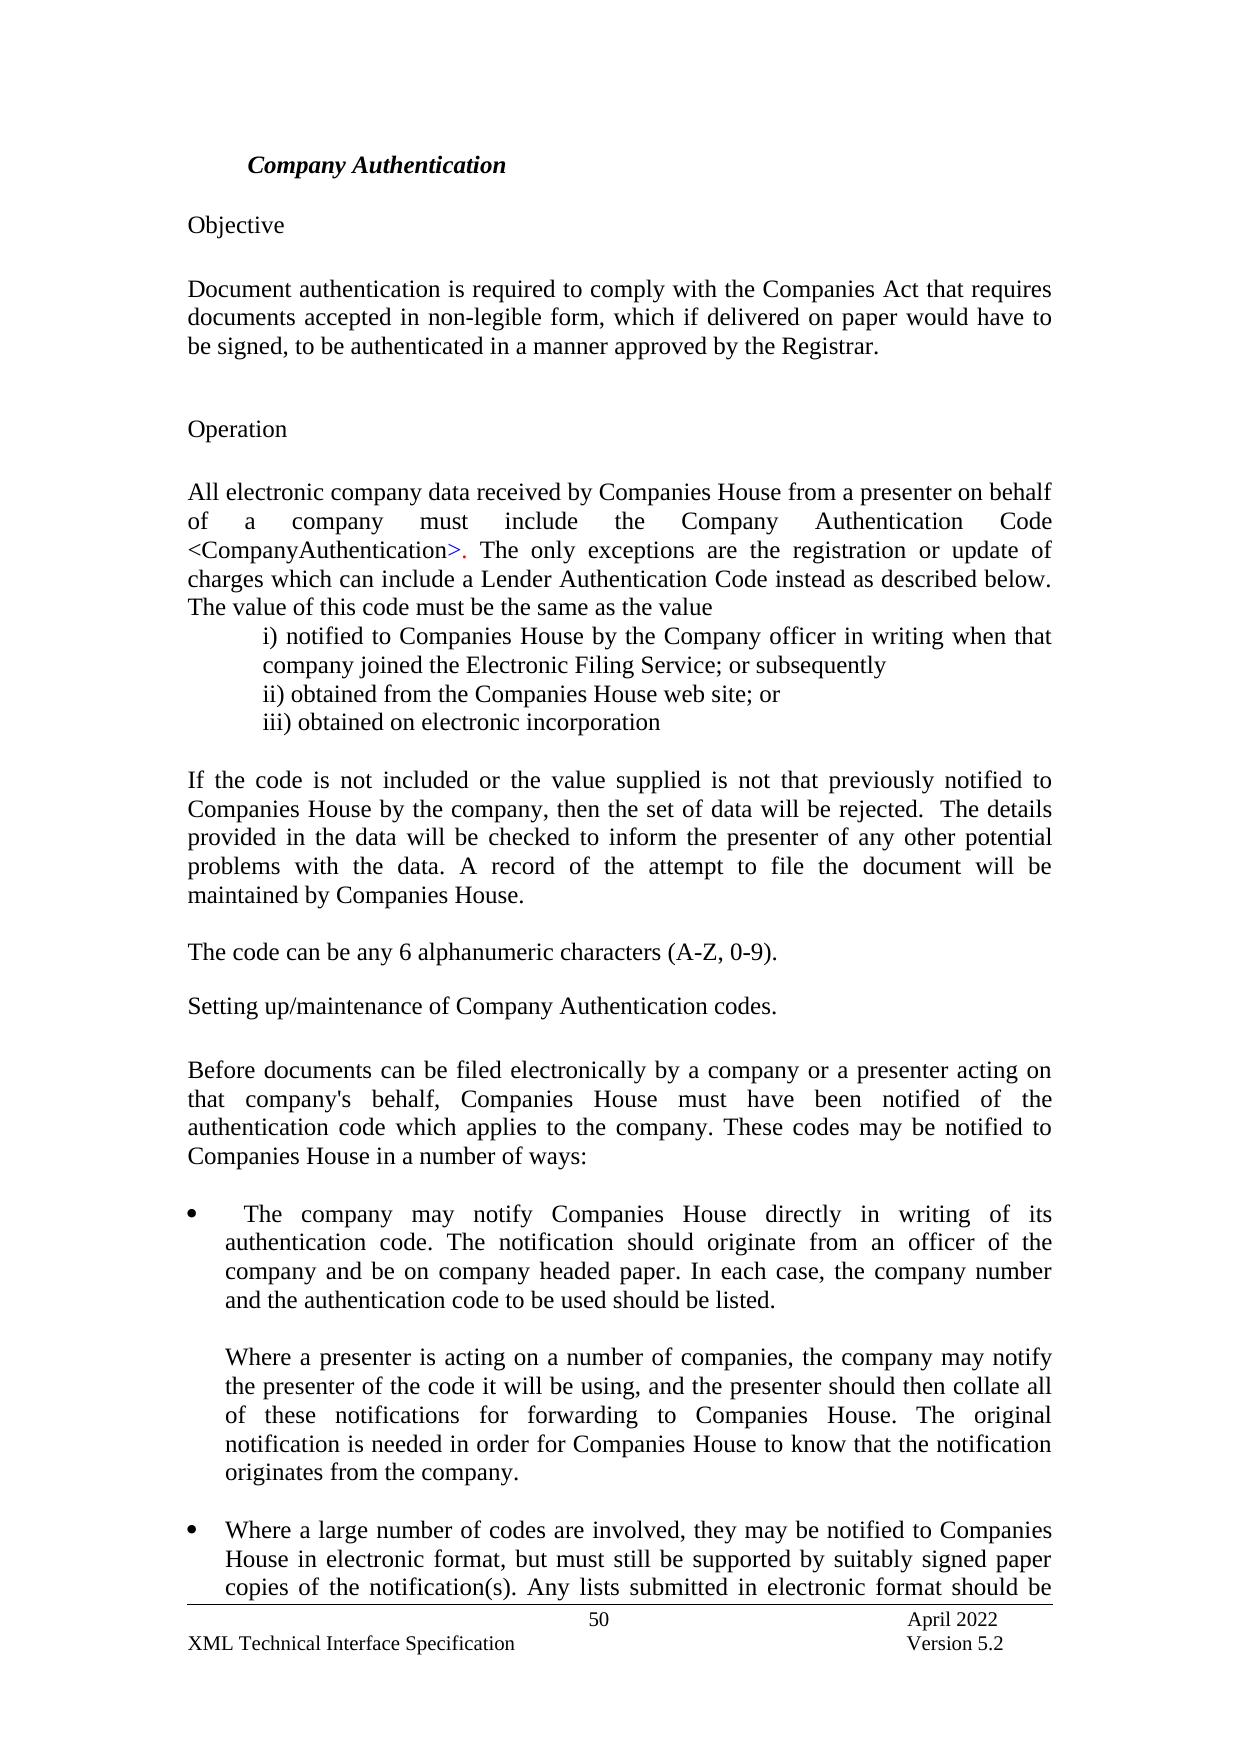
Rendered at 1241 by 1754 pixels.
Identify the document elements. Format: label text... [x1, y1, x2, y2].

text Before documents can be filed electronically by a company or a presenter acting on that company's behalf, Companies House must have been notified of the authentication code which applies to the company. These codes may be notified to Companies House in a number of ways: [187, 1055, 1053, 1170]
subtitle Company Authentication [247, 150, 1053, 179]
text i) notified to Companies House by the Company officer in writing when that company joined the Electronic Filing Service; or subsequently [262, 621, 1053, 679]
subtitle Operation [187, 414, 1053, 442]
text ii) obtained from the Companies House web site; or [187, 679, 1053, 707]
text All electronic company data received by Companies House from a presenter on behalf of a company must include the Company Authentication Code <CompanyAuthentication>. The only exceptions are the registration or update of charges which can include a Lender Authentication Code instead as described below. The value of this code must be the same as the value [187, 477, 1053, 621]
text The code can be any 6 alphanumeric characters (A-Z, 0-9). [187, 937, 1053, 966]
text iii) obtained on electronic incorporation [187, 707, 1053, 736]
subtitle Objective [187, 210, 1053, 239]
text If the code is not included or the value supplied is not that previously notified to Companies House by the company, then the set of data will be rejected. The details provided in the data will be checked to inform the presenter of any other potential problems with the data. A record of the attempt to file the document will be maintained by Companies House. [187, 765, 1053, 909]
text Where a presenter is acting on a number of companies, the company may notify the presenter of the code it will be using, and the presenter should then collate all of these notifications for forwarding to Companies House. The original notification is needed in order for Companies House to know that the notification originates from the company. [225, 1342, 1053, 1486]
list The company may notify Companies House directly in writing of its authentication code. The notification should originate from an officer of the company and be on company headed paper. In each case, the company number and the authentication code to be used should be listed. [187, 1199, 1053, 1314]
subtitle Setting up/maintenance of Company Authentication codes. [187, 991, 1053, 1020]
text Document authentication is required to comply with the Companies Act that requires documents accepted in non-legible form, which if delivered on paper would have to be signed, to be authenticated in a manner approved by the Registrar. [187, 274, 1053, 360]
list Where a large number of codes are involved, they may be notified to Companies House in electronic format, but must still be supported by suitably signed paper copies of the notification(s). Any lists submitted in electronic format should be [187, 1515, 1053, 1601]
